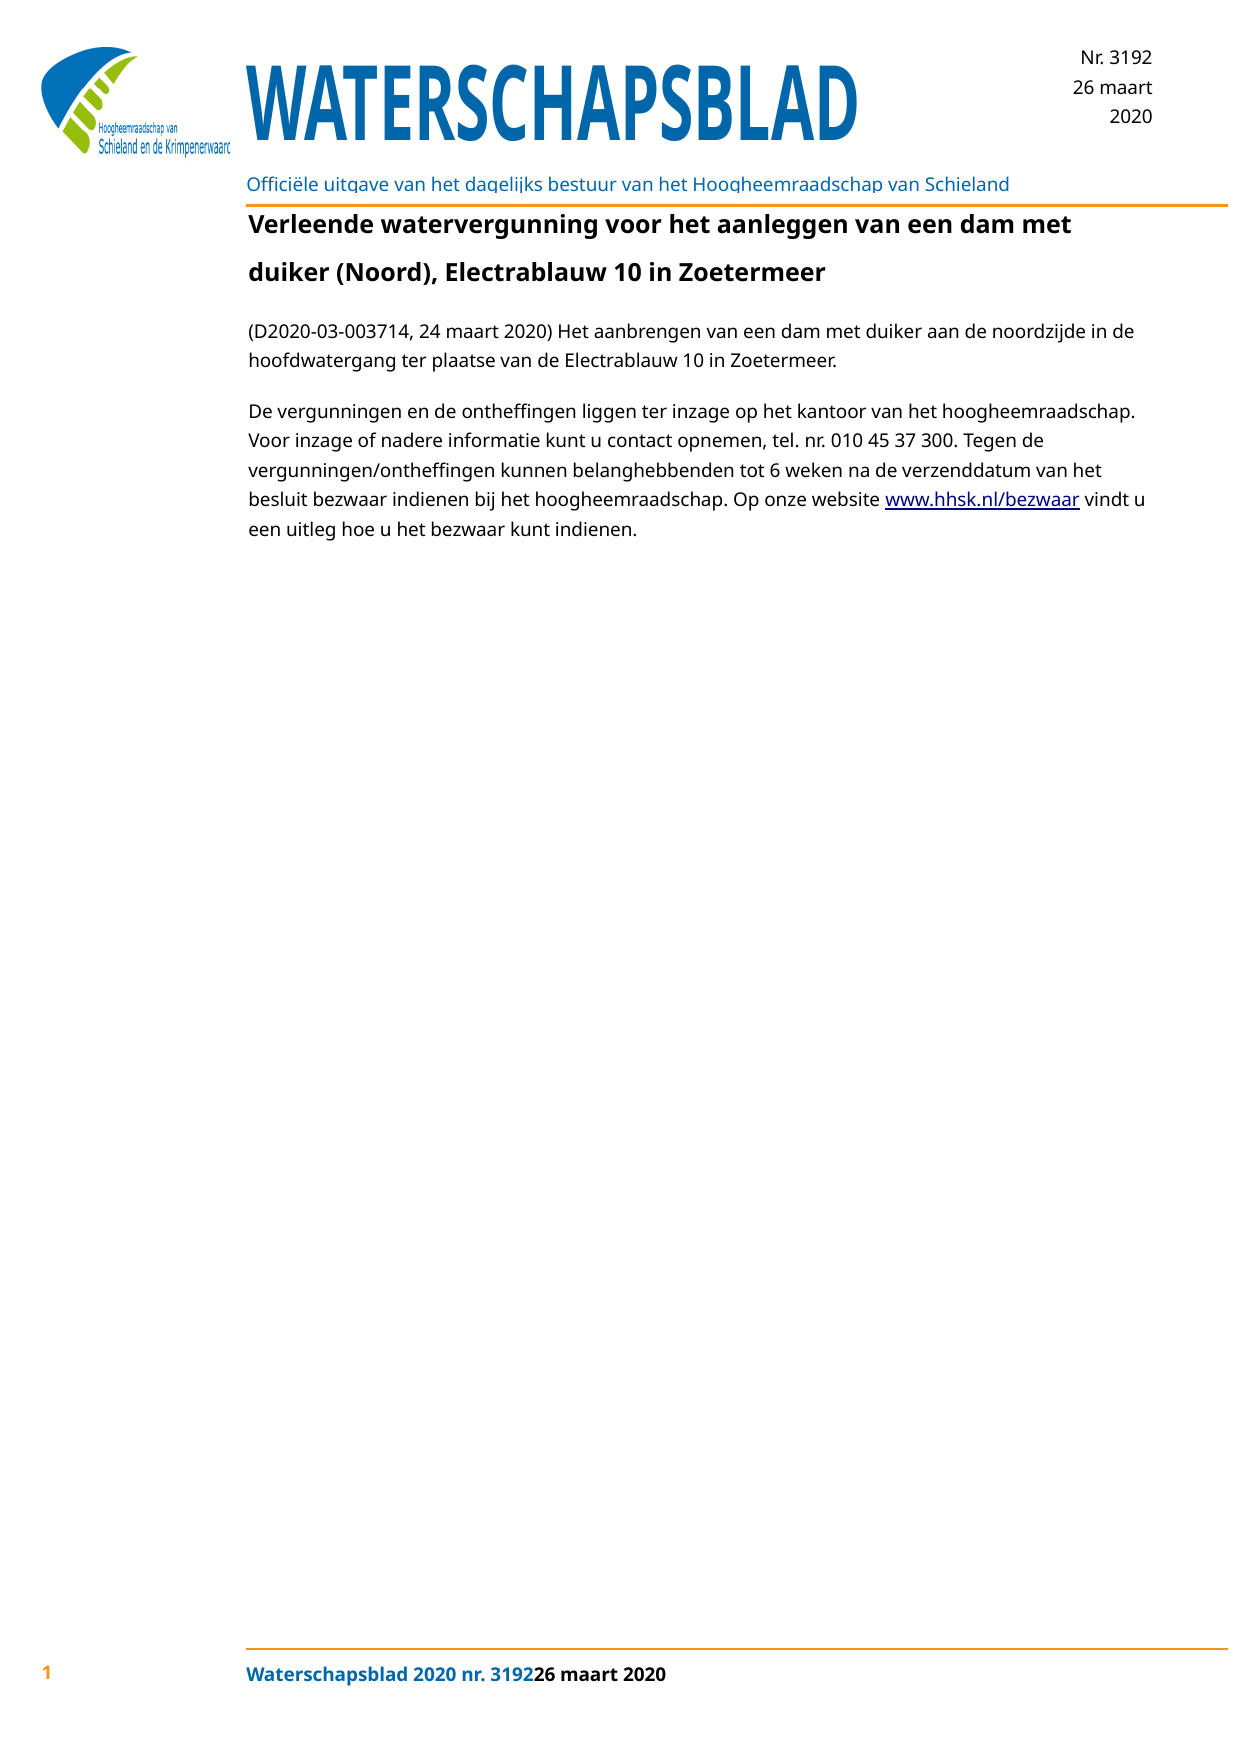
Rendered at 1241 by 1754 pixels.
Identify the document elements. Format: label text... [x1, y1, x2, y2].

picture [41, 47, 231, 172]
text Verleende watervergunning voor het aanleggen van een dam met duiker (Noord), Electrablauw 10 in Zoetermeer [248, 207, 1152, 288]
text (D2020-03-003714, 24 maart 2020) Het aanbrengen van een dam met duiker aan de noordzijde in de hoofdwatergang ter plaatse van de Electrablauw 10 in Zoetermeer. [248, 318, 1152, 373]
text De vergunningen en de ontheffingen liggen ter inzage op het kantoor van het hoogheemraadschap. Voor inzage of nadere informatie kunt u contact opnemen, tel. nr. 010 45 37 300. Tegen de vergunningen/ontheffingen kunnen belanghebbenden tot 6 weken na de verzenddatum van het besluit bezwaar indienen bij het hoogheemraadschap. Op onze website www.hhsk.nl/bezwaar vindt u een uitleg hoe u het bezwaar kunt indienen. [248, 398, 1152, 542]
